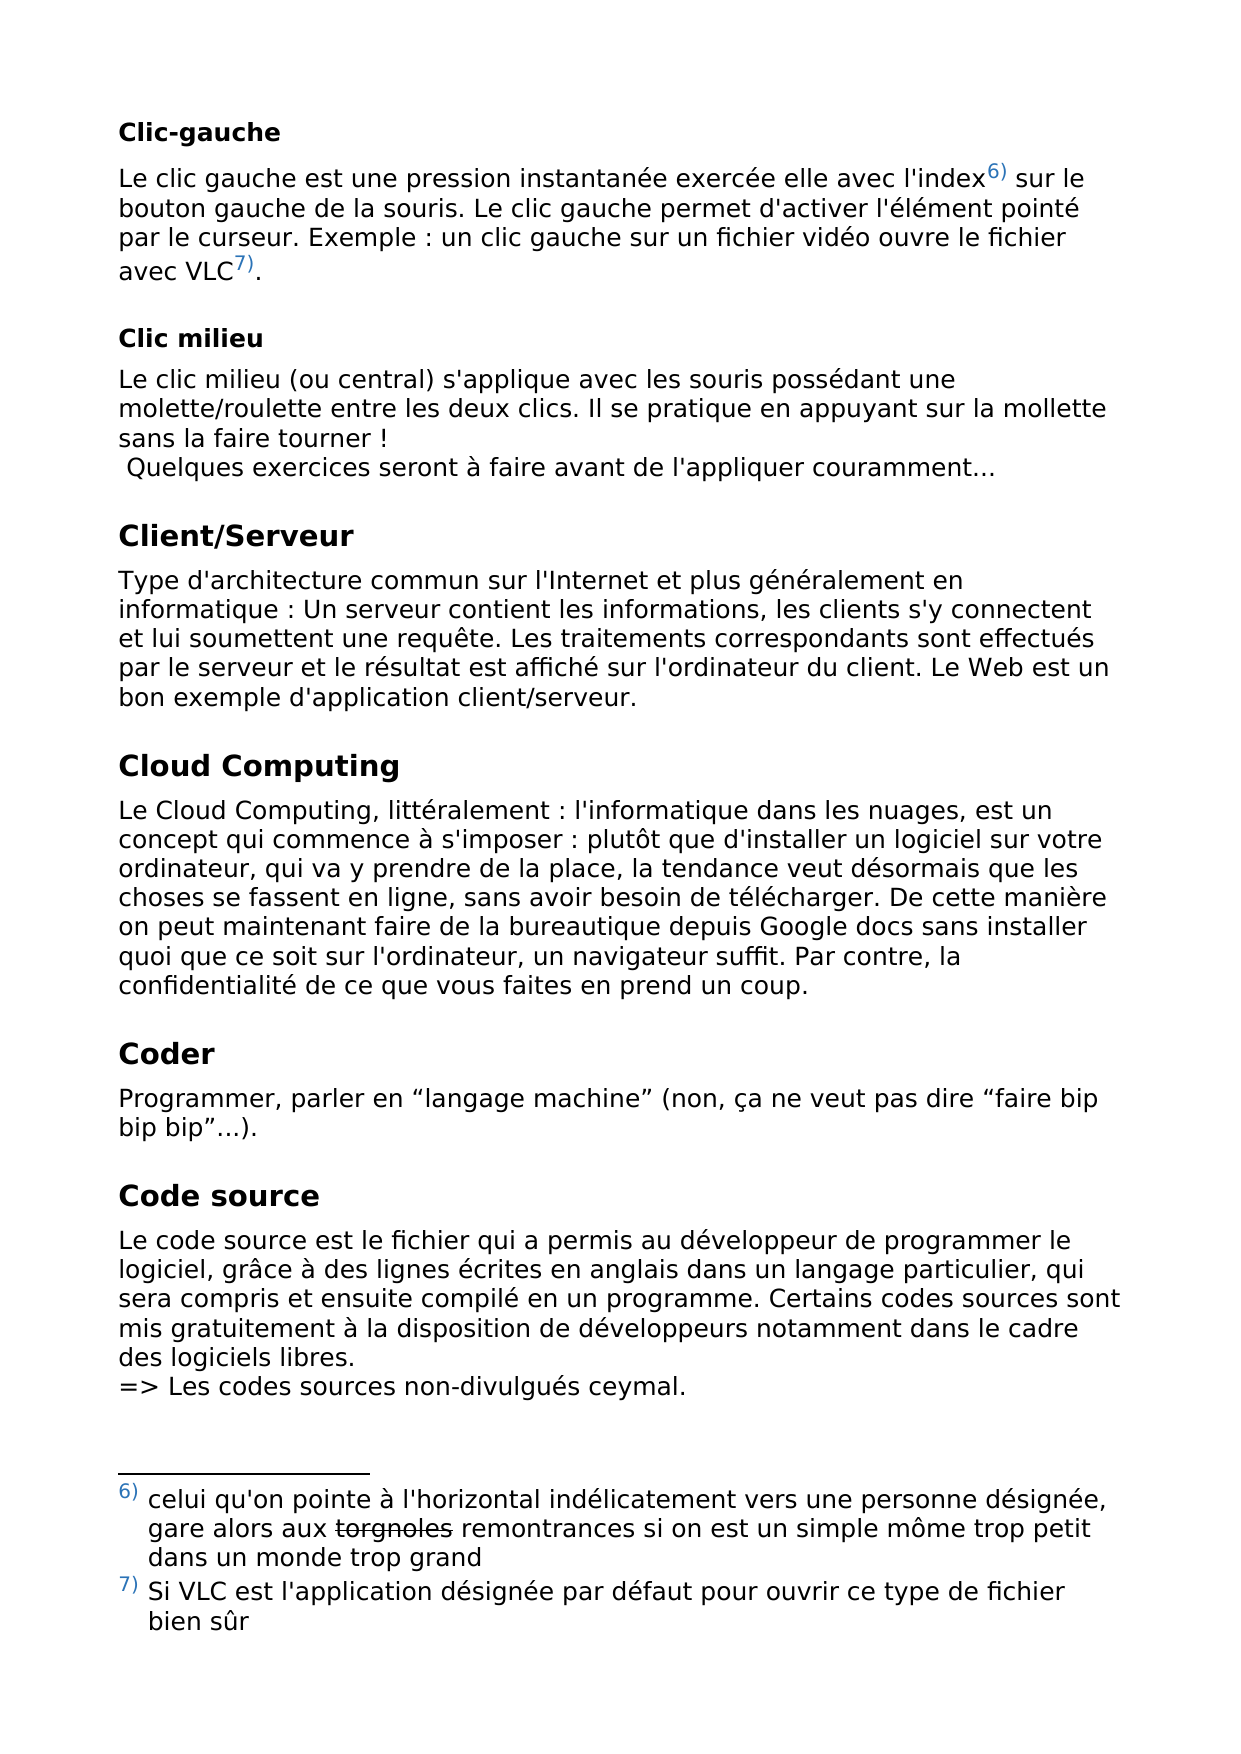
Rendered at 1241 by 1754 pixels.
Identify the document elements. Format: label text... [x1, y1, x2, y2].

text celui qu'on pointe à l'horizontal indélicatement vers une personne désignée, gare alors aux torgnoles remontrances si on est un simple môme trop petit dans un monde trop grand [118, 1480, 1122, 1573]
text Si VLC est l'application désignée par défaut pour ouvrir ce type de fichier bien sûr [118, 1573, 1122, 1636]
subtitle Clic-gauche [118, 118, 1122, 147]
subtitle Code source [118, 1180, 1122, 1214]
text Le code source est le fichier qui a permis au développeur de programmer le logiciel, grâce à des lignes écrites en anglais dans un langage particulier, qui sera compris et ensuite compilé en un programme. Certains codes sources sont mis gratuitement à la disposition de développeurs notamment dans le cadre des logiciels libres. => Les codes sources non-divulgués ceymal. [118, 1226, 1122, 1401]
subtitle Client/Serveur [118, 519, 1122, 553]
text Le Cloud Computing, littéralement : l'informatique dans les nuages, est un concept qui commence à s'imposer : plutôt que d'installer un logiciel sur votre ordinateur, qui va y prendre de la place, la tendance veut désormais que les choses se fassent en ligne, sans avoir besoin de télécharger. De cette manière on peut maintenant faire de la bureautique depuis Google docs sans installer quoi que ce soit sur l'ordinateur, un navigateur suffit. Par contre, la confidentialité de ce que vous faites en prend un coup. [118, 796, 1122, 1000]
text Programmer, parler en “langage machine” (non, ça ne veut pas dire “faire bip bip bip”...). [118, 1084, 1122, 1142]
text Type d'architecture commun sur l'Internet et plus généralement en informatique : Un serveur contient les informations, les clients s'y connectent et lui soumettent une requête. Les traitements correspondants sont effectués par le serveur et le résultat est affiché sur l'ordinateur du client. Le Web est un bon exemple d'application client/serveur. [118, 566, 1122, 712]
subtitle Coder [118, 1037, 1122, 1071]
text Le clic milieu (ou central) s'applique avec les souris possédant une molette/roulette entre les deux clics. Il se pratique en appuyant sur la mollette sans la faire tourner ! Quelques exercices seront à faire avant de l'appliquer couramment... [118, 365, 1122, 482]
text Le clic gauche est une pression instantanée exercée elle avec l'index sur le bouton gauche de la souris. Le clic gauche permet d'activer l'élément pointé par le curseur. Exemple : un clic gauche sur un fichier vidéo ouvre le fichier avec VLC. [118, 160, 1122, 286]
subtitle Cloud Computing [118, 749, 1122, 783]
subtitle Clic milieu [118, 324, 1122, 353]
